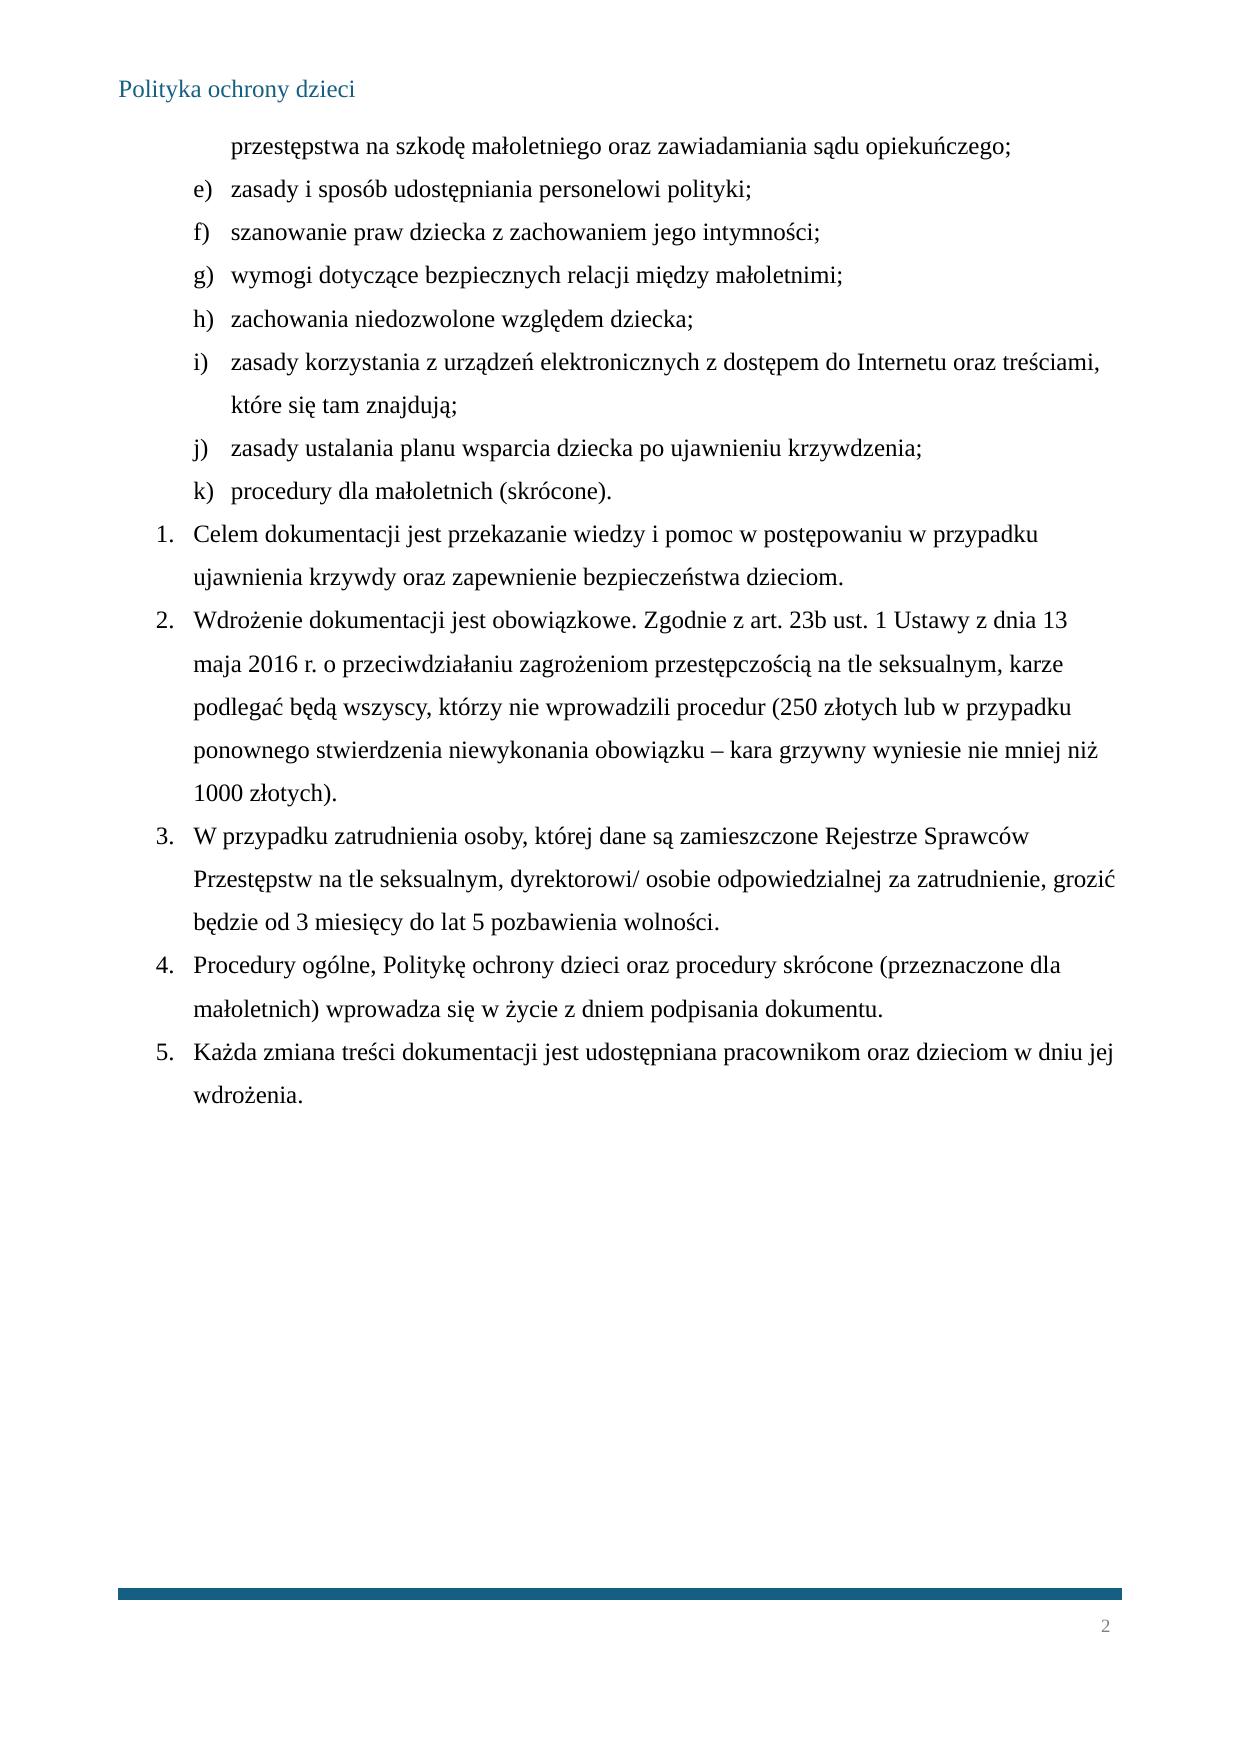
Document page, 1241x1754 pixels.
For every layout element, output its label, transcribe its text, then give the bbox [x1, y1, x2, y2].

list zasady ustalania planu wsparcia dziecka po ujawnieniu krzywdzenia; [193, 433, 1122, 462]
list zasady i sposób udostępniania personelowi polityki; [193, 174, 1122, 203]
list zasady korzystania z urządzeń elektronicznych z dostępem do Internetu oraz treściami, które się tam znajdują; [193, 347, 1122, 419]
list szanowanie praw dziecka z zachowaniem jego intymności; [193, 217, 1122, 246]
list W przypadku zatrudnienia osoby, której dane są zamieszczone Rejestrze Sprawców Przestępstw na tle seksualnym, dyrektorowi/ osobie odpowiedzialnej za zatrudnienie, grozić będzie od 3 miesięcy do lat 5 pozbawienia wolności. [156, 821, 1122, 936]
list procedury dla małoletnich (skrócone). [193, 476, 1122, 505]
list wymogi dotyczące bezpiecznych relacji między małoletnimi; [193, 261, 1122, 289]
list Każda zmiana treści dokumentacji jest udostępniana pracownikom oraz dzieciom w dniu jej wdrożenia. [156, 1037, 1122, 1109]
list Celem dokumentacji jest przekazanie wiedzy i pomoc w postępowaniu w przypadku ujawnienia krzywdy oraz zapewnienie bezpieczeństwa dzieciom. [156, 519, 1122, 591]
list Procedury ogólne, Politykę ochrony dzieci oraz procedury skrócone (przeznaczone dla małoletnich) wprowadza się w życie z dniem podpisania dokumentu. [156, 951, 1122, 1022]
list zachowania niedozwolone względem dziecka; [193, 304, 1122, 332]
list przestępstwa na szkodę małoletniego oraz zawiadamiania sądu opiekuńczego; [193, 131, 1122, 160]
list Wdrożenie dokumentacji jest obowiązkowe. Zgodnie z art. 23b ust. 1 Ustawy z dnia 13 maja 2016 r. o przeciwdziałaniu zagrożeniom przestępczością na tle seksualnym, karze podlegać będą wszyscy, którzy nie wprowadzili procedur (250 złotych lub w przypadku ponownego stwierdzenia niewykonania obowiązku – kara grzywny wyniesie nie mniej niż 1000 złotych). [156, 606, 1122, 807]
